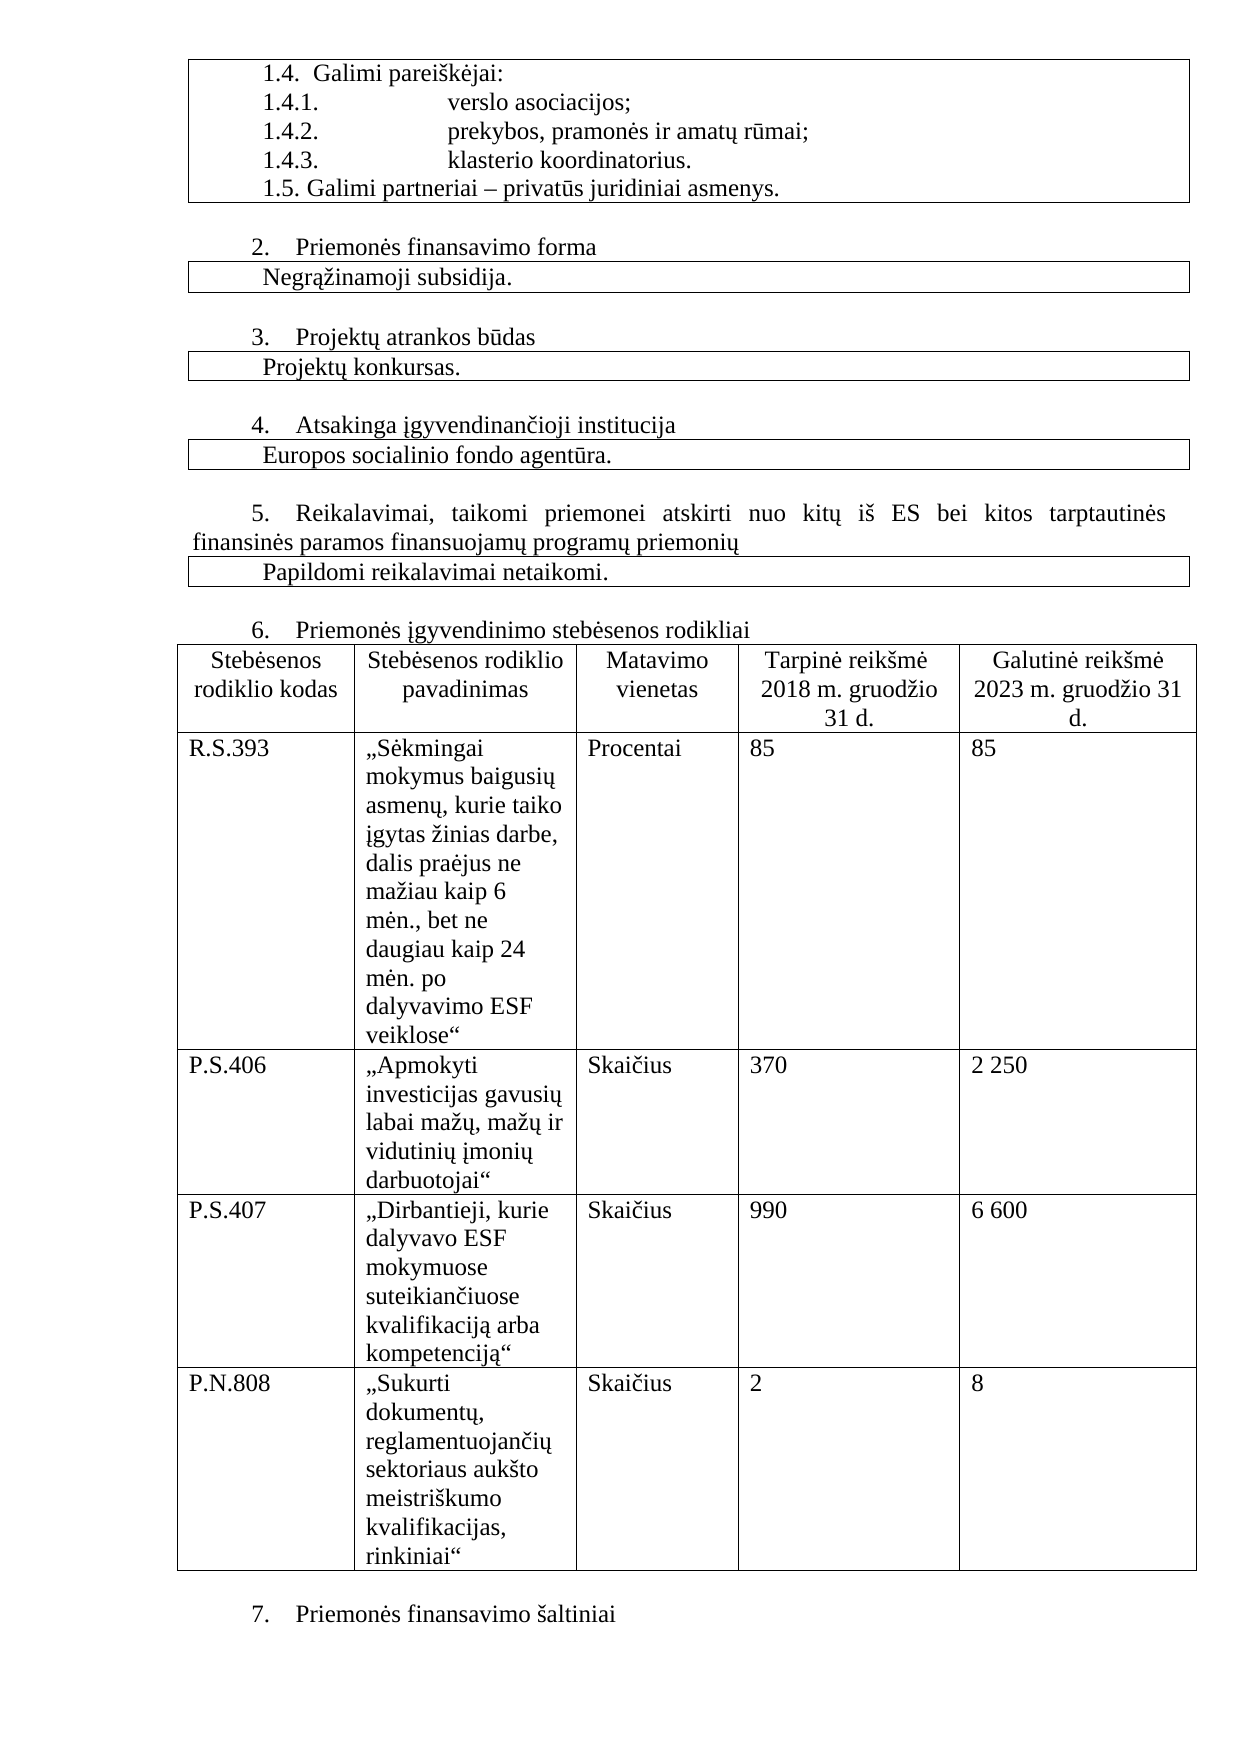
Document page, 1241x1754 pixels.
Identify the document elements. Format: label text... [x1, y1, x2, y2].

table_cell P.N.808 [178, 1368, 354, 1569]
table_header Papildomi reikalavimai netaikomi. [189, 557, 1189, 586]
text 7. Priemonės finansavimo šaltiniai [251, 1599, 1167, 1628]
table_header Tarpinė reikšmė 2018 m. gruodžio 31 d. [739, 645, 959, 732]
table_header Negrąžinamoji subsidija. [189, 262, 1189, 292]
text 3. Projektų atrankos būdas [251, 322, 1167, 351]
table_cell 990 [739, 1195, 959, 1367]
table_cell 2 250 [960, 1050, 1196, 1194]
table_cell „Sėkmingai mokymus baigusių asmenų, kurie taiko įgytas žinias darbe, dalis praėjus ne mažiau kaip 6 mėn., bet ne daugiau kaip 24 mėn. po dalyvavimo ESF veiklose“ [355, 733, 576, 1049]
table_cell Skaičius [577, 1195, 738, 1367]
table_header Stebėsenos rodiklio kodas [178, 645, 354, 732]
table_cell „Dirbantieji, kurie dalyvavo ESF mokymuose suteikiančiuose kvalifikaciją arba kompetenciją“ [355, 1195, 576, 1367]
text 4. Atsakinga įgyvendinančioji institucija [251, 410, 1167, 439]
text 5. Reikalavimai, taikomi priemonei atskirti nuo kitų iš ES bei kitos tarptautinės finansinės paramos finansuojamų programų priemonių [192, 498, 1167, 556]
table_cell P.S.407 [178, 1195, 354, 1367]
table_header Stebėsenos rodiklio pavadinimas [355, 645, 576, 732]
table_cell 2 [739, 1368, 959, 1569]
table_cell 6 600 [960, 1195, 1196, 1367]
table_cell P.S.406 [178, 1050, 354, 1194]
table_cell 85 [739, 733, 959, 1049]
text 6. Priemonės įgyvendinimo stebėsenos rodikliai [251, 616, 1167, 644]
table_header Projektų konkursas. [189, 352, 1189, 380]
table_cell R.S.393 [178, 733, 354, 1049]
table_cell „Sukurti dokumentų, reglamentuojančių sektoriaus aukšto meistriškumo kvalifikacijas, rinkiniai“ [355, 1368, 576, 1569]
table_cell 85 [960, 733, 1196, 1049]
table_cell 1.4. Galimi pareiškėjai: 1.4.1. verslo asociacijos; 1.4.2. prekybos, pramonės ir amatų rūmai; 1.4.3. klasterio koordinatorius. 1.5. Galimi partneriai – privatūs juridiniai asmenys. [189, 60, 1189, 202]
table_header Matavimo vienetas [577, 645, 738, 732]
table_cell Skaičius [577, 1368, 738, 1569]
table_header Europos socialinio fondo agentūra. [189, 440, 1189, 469]
table_cell 8 [960, 1368, 1196, 1569]
table_header Galutinė reikšmė 2023 m. gruodžio 31 d. [960, 645, 1196, 732]
table_cell Skaičius [577, 1050, 738, 1194]
text 2. Priemonės finansavimo forma [251, 232, 1167, 261]
table_cell 370 [739, 1050, 959, 1194]
table_cell Procentai [577, 733, 738, 1049]
table_cell „Apmokyti investicijas gavusių labai mažų, mažų ir vidutinių įmonių darbuotojai“ [355, 1050, 576, 1194]
